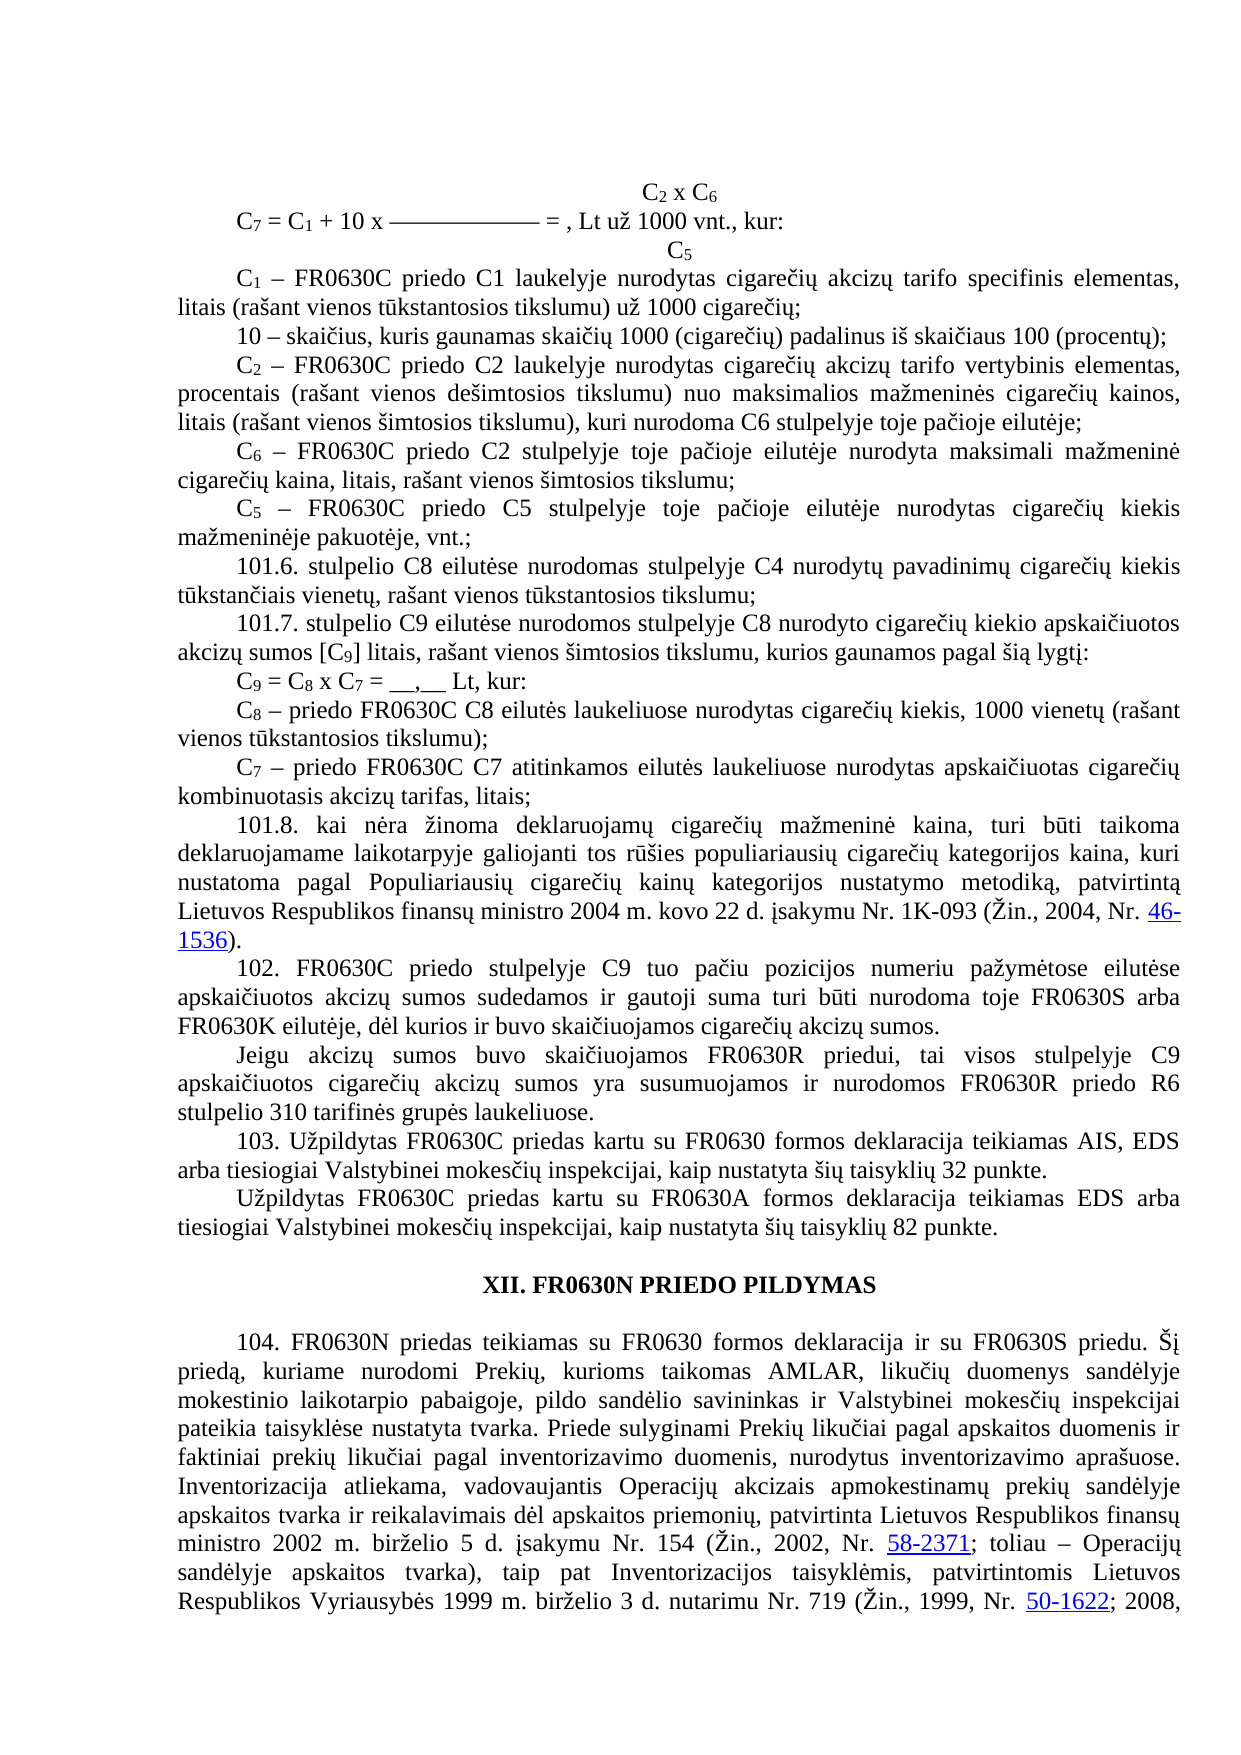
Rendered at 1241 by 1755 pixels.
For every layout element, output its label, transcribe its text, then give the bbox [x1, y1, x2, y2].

text C2 – FR0630C priedo C2 laukelyje nurodytas cigarečių akcizų tarifo vertybinis elementas, procentais (rašant vienos dešimtosios tikslumu) nuo maksimalios mažmeninės cigarečių kainos, litais (rašant vienos šimtosios tikslumu), kuri nurodoma C6 stulpelyje toje pačioje eilutėje; [177, 350, 1181, 436]
text 101.6. stulpelio C8 eilutėse nurodomas stulpelyje C4 nurodytų pavadinimų cigarečių kiekis tūkstančiais vienetų, rašant vienos tūkstantosios tikslumu; [177, 551, 1181, 608]
text C7 – priedo FR0630C C7 atitinkamos eilutės laukeliuose nurodytas apskaičiuotas cigarečių kombinuotasis akcizų tarifas, litais; [177, 752, 1181, 810]
text C5 [177, 235, 1181, 263]
text 103. Užpildytas FR0630C priedas kartu su FR0630 formos deklaracija teikiamas AIS, EDS arba tiesiogiai Valstybinei mokesčių inspekcijai, kaip nustatyta šių taisyklių 32 punkte. [177, 1126, 1181, 1183]
text Užpildytas FR0630C priedas kartu su FR0630A formos deklaracija teikiamas EDS arba tiesiogiai Valstybinei mokesčių inspekcijai, kaip nustatyta šių taisyklių 82 punkte. [177, 1183, 1181, 1241]
text C8 – priedo FR0630C C8 eilutės laukeliuose nurodytas cigarečių kiekis, 1000 vienetų (rašant vienos tūkstantosios tikslumu); [177, 695, 1181, 752]
text C9 = C8 x C7 = __,__ Lt, kur: [177, 666, 1181, 695]
text 101.8. kai nėra žinoma deklaruojamų cigarečių mažmeninė kaina, turi būti taikoma deklaruojamame laikotarpyje galiojanti tos rūšies populiariausių cigarečių kategorijos kaina, kuri nustatoma pagal Populiariausių cigarečių kainų kategorijos nustatymo metodiką, patvirtintą Lietuvos Respublikos finansų ministro 2004 m. kovo 22 d. įsakymu Nr. 1K-093 (Žin., 2004, Nr. 46-1536). [177, 810, 1181, 953]
text C6 – FR0630C priedo C2 stulpelyje toje pačioje eilutėje nurodyta maksimali mažmeninė cigarečių kaina, litais, rašant vienos šimtosios tikslumu; [177, 436, 1181, 493]
text C2 x C6 [177, 177, 1181, 206]
text 104. FR0630N priedas teikiamas su FR0630 formos deklaracija ir su FR0630S priedu. Šį priedą, kuriame nurodomi Prekių, kurioms taikomas AMLAR, likučių duomenys sandėlyje mokestinio laikotarpio pabaigoje, pildo sandėlio savininkas ir Valstybinei mokesčių inspekcijai pateikia taisyklėse nustatyta tvarka. Priede sulyginami Prekių likučiai pagal apskaitos duomenis ir faktiniai prekių likučiai pagal inventorizavimo duomenis, nurodytus inventorizavimo aprašuose. Inventorizacija atliekama, vadovaujantis Operacijų akcizais apmokestinamų prekių sandėlyje apskaitos tvarka ir reikalavimais dėl apskaitos priemonių, patvirtinta Lietuvos Respublikos finansų ministro 2002 m. birželio 5 d. įsakymu Nr. 154 (Žin., 2002, Nr. 58-2371; toliau – Operacijų sandėlyje apskaitos tvarka), taip pat Inventorizacijos taisyklėmis, patvirtintomis Lietuvos Respublikos Vyriausybės 1999 m. birželio 3 d. nutarimu Nr. 719 (Žin., 1999, Nr. 50-1622; 2008, [177, 1327, 1181, 1615]
text C7 = C1 + 10 x —————— = , Lt už 1000 vnt., kur: [177, 206, 1181, 235]
text C1 – FR0630C priedo C1 laukelyje nurodytas cigarečių akcizų tarifo specifinis elementas, litais (rašant vienos tūkstantosios tikslumu) už 1000 cigarečių; [177, 263, 1181, 321]
text C5 – FR0630C priedo C5 stulpelyje toje pačioje eilutėje nurodytas cigarečių kiekis mažmeninėje pakuotėje, vnt.; [177, 493, 1181, 551]
text XII. FR0630N PRIEDO PILDYMAS [177, 1270, 1181, 1298]
text 10 – skaičius, kuris gaunamas skaičių 1000 (cigarečių) padalinus iš skaičiaus 100 (procentų); [177, 321, 1181, 350]
text 102. FR0630C priedo stulpelyje C9 tuo pačiu pozicijos numeriu pažymėtose eilutėse apskaičiuotos akcizų sumos sudedamos ir gautoji suma turi būti nurodoma toje FR0630S arba FR0630K eilutėje, dėl kurios ir buvo skaičiuojamos cigarečių akcizų sumos. [177, 953, 1181, 1040]
text Jeigu akcizų sumos buvo skaičiuojamos FR0630R priedui, tai visos stulpelyje C9 apskaičiuotos cigarečių akcizų sumos yra susumuojamos ir nurodomos FR0630R priedo R6 stulpelio 310 tarifinės grupės laukeliuose. [177, 1040, 1181, 1126]
text 101.7. stulpelio C9 eilutėse nurodomos stulpelyje C8 nurodyto cigarečių kiekio apskaičiuotos akcizų sumos [C9] litais, rašant vienos šimtosios tikslumu, kurios gaunamos pagal šią lygtį: [177, 608, 1181, 666]
